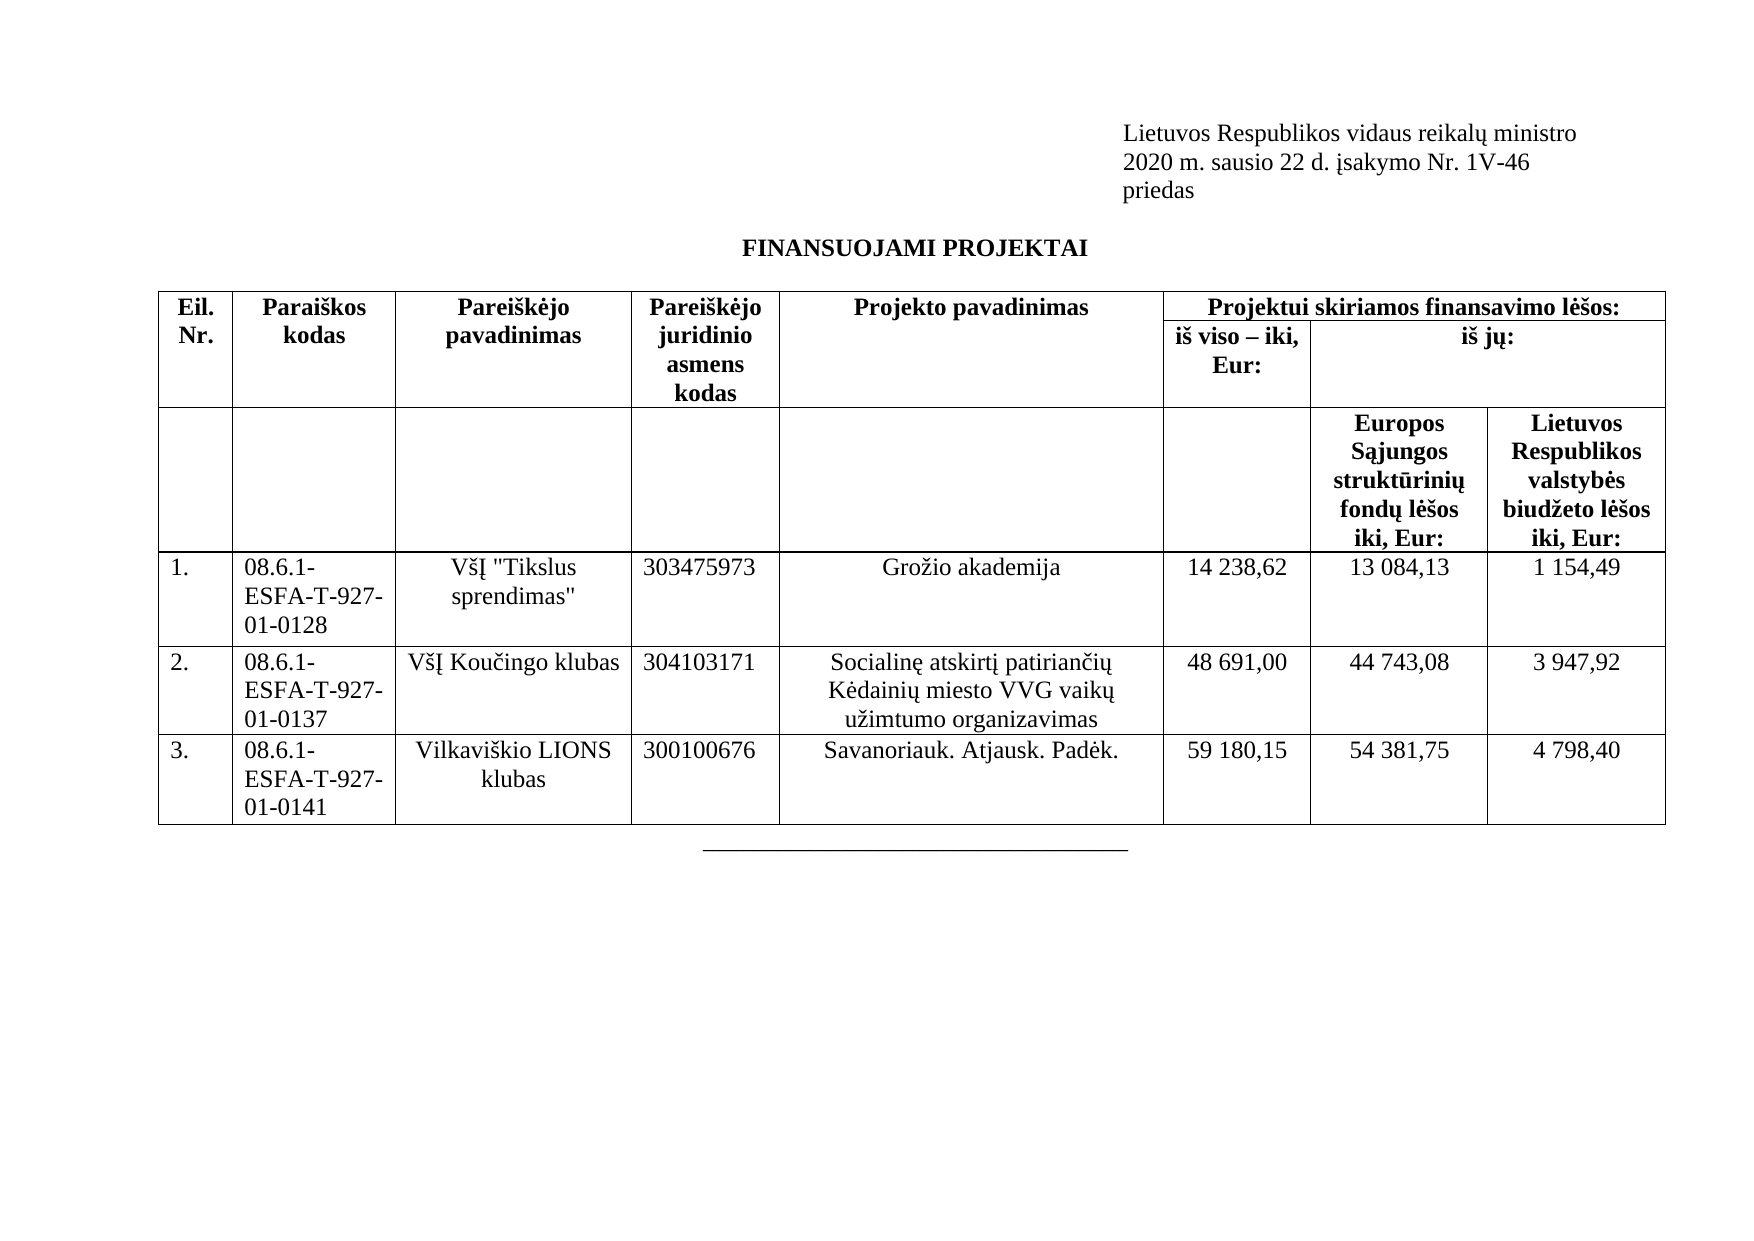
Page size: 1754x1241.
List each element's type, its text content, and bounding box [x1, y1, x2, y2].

table_header Paraiškos kodas [233, 292, 395, 407]
table_cell 2. [159, 647, 232, 734]
text Lietuvos Respublikos vidaus reikalų ministro [148, 118, 1683, 147]
table_cell 3 947,92 [1488, 647, 1665, 734]
table_cell 08.6.1-ESFA-T-927-01-0137 [233, 647, 395, 734]
table_header Projekto pavadinimas [780, 292, 1163, 407]
text FINANSUOJAMI PROJEKTAI [148, 233, 1683, 262]
table_cell Savanoriauk. Atjausk. Padėk. [780, 735, 1163, 824]
table_cell 08.6.1-ESFA-T-927-01-0141 [233, 735, 395, 824]
table_cell 08.6.1-ESFA-T-927-01-0128 [233, 553, 395, 646]
text __________________________________ [148, 825, 1683, 854]
table_cell 304103171 [632, 647, 779, 734]
table_cell [1164, 408, 1310, 551]
table_cell iš jų: [1311, 321, 1665, 407]
table_cell 54 381,75 [1311, 735, 1487, 824]
table_cell VšĮ "Tikslus sprendimas" [396, 553, 631, 646]
text priedas [148, 176, 1683, 204]
table_header Eil. Nr. [159, 292, 232, 407]
table_cell Socialinę atskirtį patiriančių Kėdainių miesto VVG vaikų užimtumo organizavimas [780, 647, 1163, 734]
table_cell 48 691,00 [1164, 647, 1310, 734]
table_cell 3. [159, 735, 232, 824]
table_cell Europos Sąjungos struktūrinių fondų lėšos iki, Eur: [1311, 408, 1487, 551]
table_cell 1 154,49 [1488, 553, 1665, 646]
text 2020 m. sausio 22 d. įsakymo Nr. 1V-46 [148, 147, 1683, 176]
table_cell 14 238,62 [1164, 553, 1310, 646]
table_cell [632, 408, 779, 551]
table_cell 59 180,15 [1164, 735, 1310, 824]
table_cell 300100676 [632, 735, 779, 824]
table_cell 4 798,40 [1488, 735, 1665, 824]
table_cell [396, 408, 631, 551]
table_cell VšĮ Koučingo klubas [396, 647, 631, 734]
table_cell 44 743,08 [1311, 647, 1487, 734]
table_header Projektui skiriamos finansavimo lėšos: [1164, 292, 1665, 320]
table_cell Vilkaviškio LIONS klubas [396, 735, 631, 824]
table_cell 1. [159, 553, 232, 646]
table_cell [233, 408, 395, 551]
table_header Pareiškėjo pavadinimas [396, 292, 631, 407]
table_cell Lietuvos Respublikos valstybės biudžeto lėšos iki, Eur: [1488, 408, 1665, 551]
table_cell 13 084,13 [1311, 553, 1487, 646]
table_cell iš viso – iki, Eur: [1164, 321, 1310, 407]
table_header Pareiškėjo juridinio asmens kodas [632, 292, 779, 407]
table_cell 303475973 [632, 553, 779, 646]
table_cell Grožio akademija [780, 553, 1163, 646]
table_cell [159, 408, 232, 551]
table_cell [780, 408, 1163, 551]
